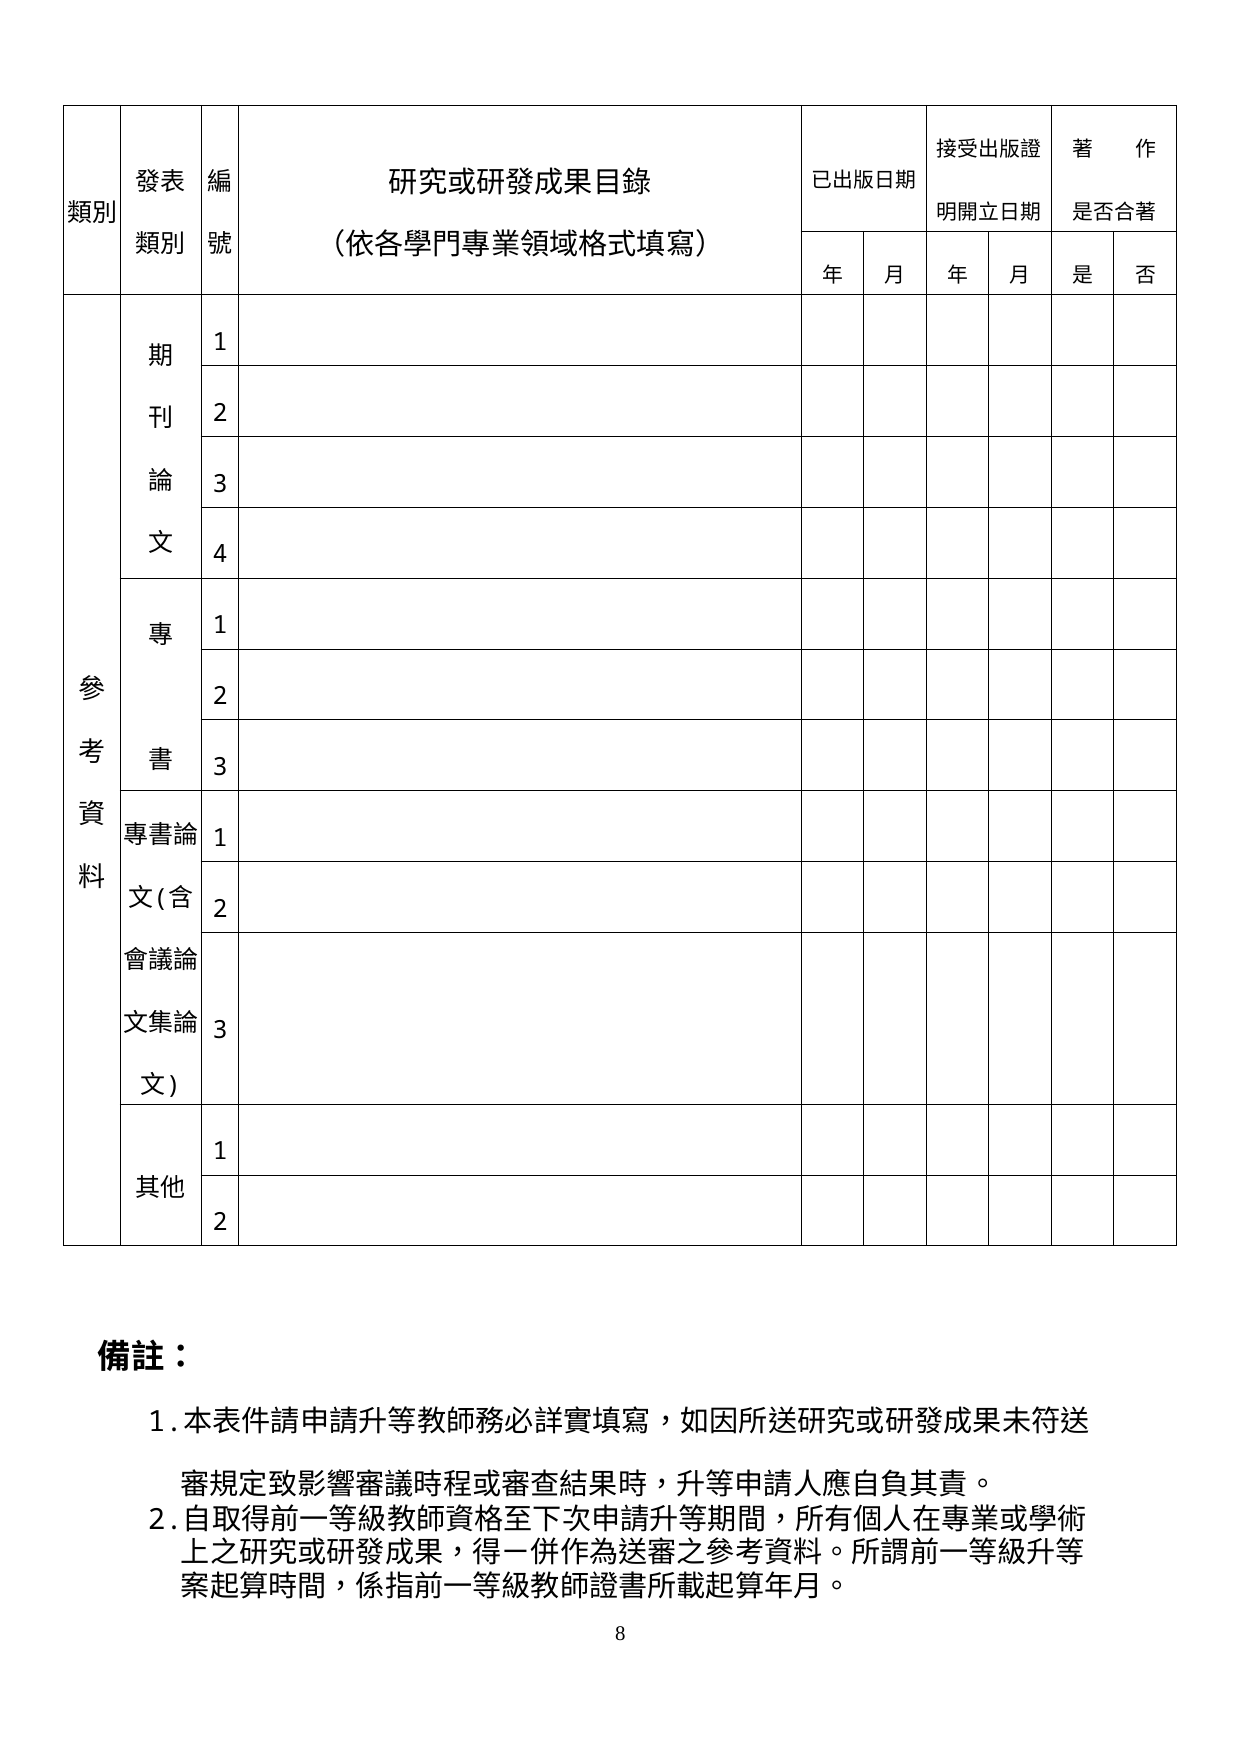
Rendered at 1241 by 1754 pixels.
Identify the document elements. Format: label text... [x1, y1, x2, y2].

table_cell [927, 862, 988, 932]
table_cell [927, 366, 988, 436]
table_cell [989, 720, 1051, 790]
table_cell [864, 650, 926, 719]
table_cell [927, 933, 988, 1104]
table_cell [1114, 508, 1176, 578]
table_cell [239, 437, 801, 507]
table_cell [989, 1176, 1051, 1245]
table_cell [802, 508, 863, 578]
table_cell [239, 650, 801, 719]
table_cell 參考資料 [64, 295, 120, 1245]
table_cell [1052, 862, 1113, 932]
table_cell [1052, 720, 1113, 790]
table_cell [802, 1176, 863, 1245]
table_cell [989, 650, 1051, 719]
table_cell [989, 862, 1051, 932]
table_cell [802, 933, 863, 1104]
table_cell [1114, 720, 1176, 790]
table_cell [927, 791, 988, 861]
table_cell 2 [202, 366, 238, 436]
table_cell [1052, 366, 1113, 436]
table_cell [1052, 1105, 1113, 1174]
table_cell 2 [202, 862, 238, 932]
table_header 已出版日期 [802, 106, 926, 231]
table_cell [802, 720, 863, 790]
table_header 發表 類別 [121, 106, 201, 294]
table_cell [239, 295, 801, 365]
table_cell [1114, 862, 1176, 932]
table_cell [989, 295, 1051, 365]
table_cell [864, 437, 926, 507]
table_cell [239, 508, 801, 578]
table_header 接受出版證明開立日期 [927, 106, 1051, 231]
table_cell 1 [202, 579, 238, 648]
table_cell [864, 508, 926, 578]
table_cell [239, 791, 801, 861]
table_cell [1052, 933, 1113, 1104]
table_cell [864, 1176, 926, 1245]
table_cell [1114, 579, 1176, 648]
text 1.本表件請申請升等教師務必詳實填寫，如因所送研究或研發成果未符送審規定致影響審議時程或審查結果時，升等申請人應自負其責。 [148, 1378, 1092, 1503]
table_cell [1052, 650, 1113, 719]
table_cell [864, 579, 926, 648]
table_cell 月 [989, 232, 1051, 294]
table_header 編號 [202, 106, 238, 294]
table_cell [1114, 1176, 1176, 1245]
table_cell [864, 720, 926, 790]
table_cell [927, 437, 988, 507]
table_cell [864, 791, 926, 861]
table_cell 專書論文(含會議論文集論文) [121, 791, 201, 1104]
text 備註： [98, 1329, 1092, 1378]
table_cell [989, 579, 1051, 648]
table_cell [1114, 437, 1176, 507]
table_cell [927, 508, 988, 578]
table_cell [802, 579, 863, 648]
table_cell [239, 1105, 801, 1174]
table_cell [927, 720, 988, 790]
table_cell [1114, 791, 1176, 861]
table_cell 否 [1114, 232, 1176, 294]
table_cell [239, 933, 801, 1104]
table_cell [802, 366, 863, 436]
table_cell 2 [202, 650, 238, 719]
table_cell [989, 437, 1051, 507]
table_cell 年 [927, 232, 988, 294]
table_cell 4 [202, 508, 238, 578]
table_cell [989, 933, 1051, 1104]
table_cell [1114, 1105, 1176, 1174]
table_cell 專 書 [121, 579, 201, 790]
table_cell [864, 366, 926, 436]
table_cell [989, 508, 1051, 578]
table_cell [1114, 650, 1176, 719]
table_cell [927, 295, 988, 365]
table_cell [864, 933, 926, 1104]
table_cell [864, 862, 926, 932]
table_cell [864, 1105, 926, 1174]
table_cell [802, 1105, 863, 1174]
table_header 著 作 是否合著 [1052, 106, 1176, 231]
table_cell [802, 437, 863, 507]
table_cell [802, 791, 863, 861]
table_cell [1052, 295, 1113, 365]
table_cell 2 [202, 1176, 238, 1245]
table_cell [989, 1105, 1051, 1174]
table_cell [864, 295, 926, 365]
table_cell [239, 720, 801, 790]
table_header 類別 [64, 106, 120, 294]
table_cell [927, 1176, 988, 1245]
table_cell [1114, 366, 1176, 436]
table_cell 3 [202, 437, 238, 507]
table_cell [239, 1176, 801, 1245]
table_cell [1052, 1176, 1113, 1245]
table_cell 期 刊 論 文 [121, 295, 201, 578]
table_cell [927, 579, 988, 648]
table_cell [1114, 295, 1176, 365]
table_cell 是 [1052, 232, 1113, 294]
table_cell 3 [202, 720, 238, 790]
table_cell [802, 650, 863, 719]
table_cell [989, 366, 1051, 436]
table_cell [989, 791, 1051, 861]
table_cell [239, 579, 801, 648]
table_cell [239, 862, 801, 932]
table_cell 3 [202, 933, 238, 1104]
table_cell [239, 366, 801, 436]
table_header 研究或研發成果目錄 （依各學門專業領域格式填寫） [239, 106, 801, 294]
table_cell 月 [864, 232, 926, 294]
table_cell [927, 1105, 988, 1174]
table_cell 其他 [121, 1105, 201, 1245]
table_cell [1052, 508, 1113, 578]
table_cell [1052, 579, 1113, 648]
table_cell [802, 295, 863, 365]
table_cell 1 [202, 295, 238, 365]
table_cell [802, 862, 863, 932]
table_cell [927, 650, 988, 719]
table_cell [1114, 933, 1176, 1104]
table_cell 1 [202, 791, 238, 861]
text 2.自取得前一等級教師資格至下次申請升等期間，所有個人在專業或學術上之研究或研發成果，得ㄧ併作為送審之參考資料。所謂前一等級升等案起算時間，係指前一等級教師證書所載起算年月。 [148, 1503, 1092, 1603]
table_cell 年 [802, 232, 863, 294]
table_cell 1 [202, 1105, 238, 1174]
table_cell [1052, 791, 1113, 861]
table_cell [1052, 437, 1113, 507]
